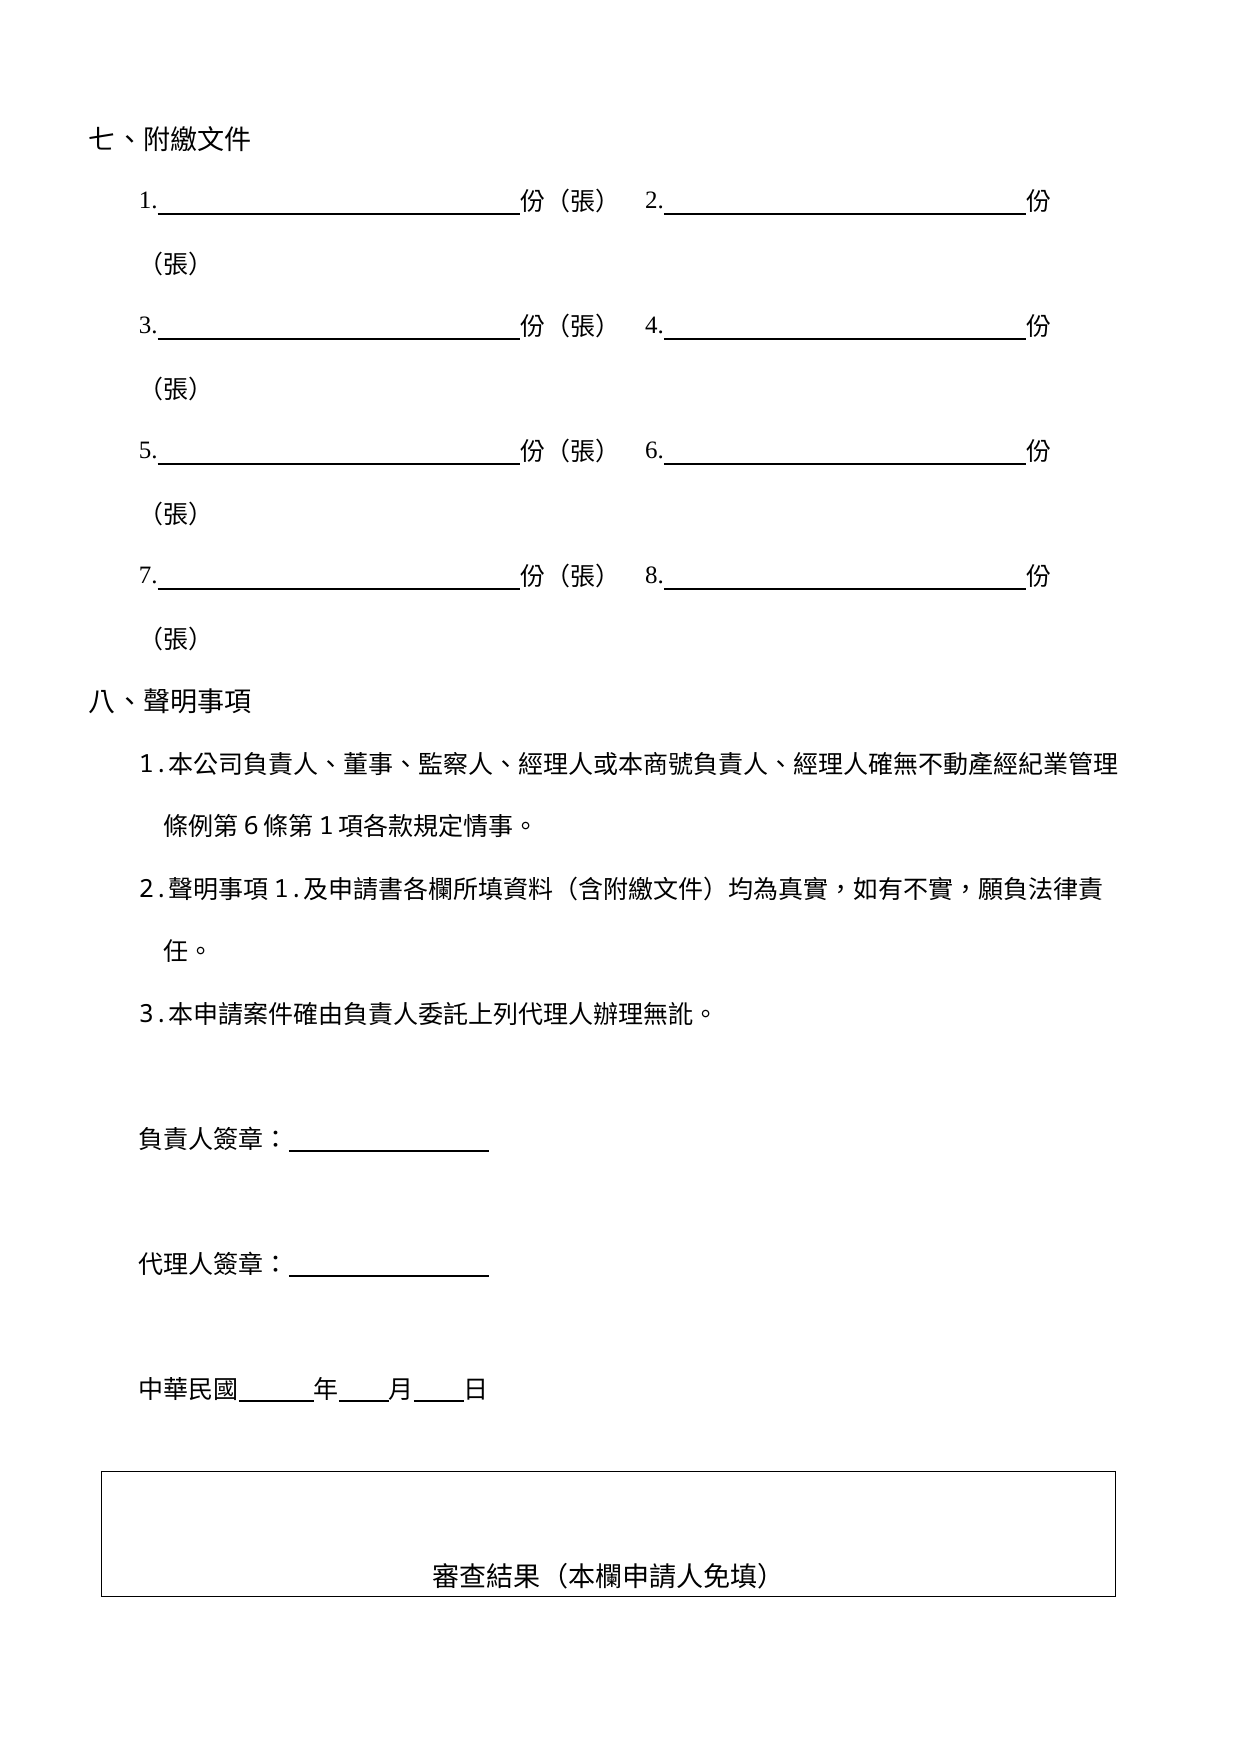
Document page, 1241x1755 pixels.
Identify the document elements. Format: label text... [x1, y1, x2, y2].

text 3. 份（張） 4. 份（張） [139, 283, 1122, 408]
text 負責人簽章： [139, 1096, 1122, 1158]
text 七、附繳文件 [89, 96, 1122, 158]
text 代理人簽章： [139, 1221, 1122, 1283]
text 3.本申請案件確由負責人委託上列代理人辦理無訛。 [139, 971, 1122, 1033]
text 1.本公司負責人、董事、監察人、經理人或本商號負責人、經理人確無不動產經紀業管理條例第6條第1項各款規定情事。 [139, 721, 1122, 846]
text 5. 份（張） 6. 份（張） [139, 408, 1122, 533]
text 1. 份（張） 2. 份（張） [139, 158, 1122, 283]
table_header 審查結果（本欄申請人免填） [102, 1472, 1115, 1596]
text 中華民國 年 月 日 [139, 1346, 1122, 1408]
text 八、聲明事項 [89, 658, 1122, 721]
text 2.聲明事項1.及申請書各欄所填資料（含附繳文件）均為真實，如有不實，願負法律責任。 [139, 846, 1122, 971]
text 7. 份（張） 8. 份（張） [139, 533, 1122, 658]
